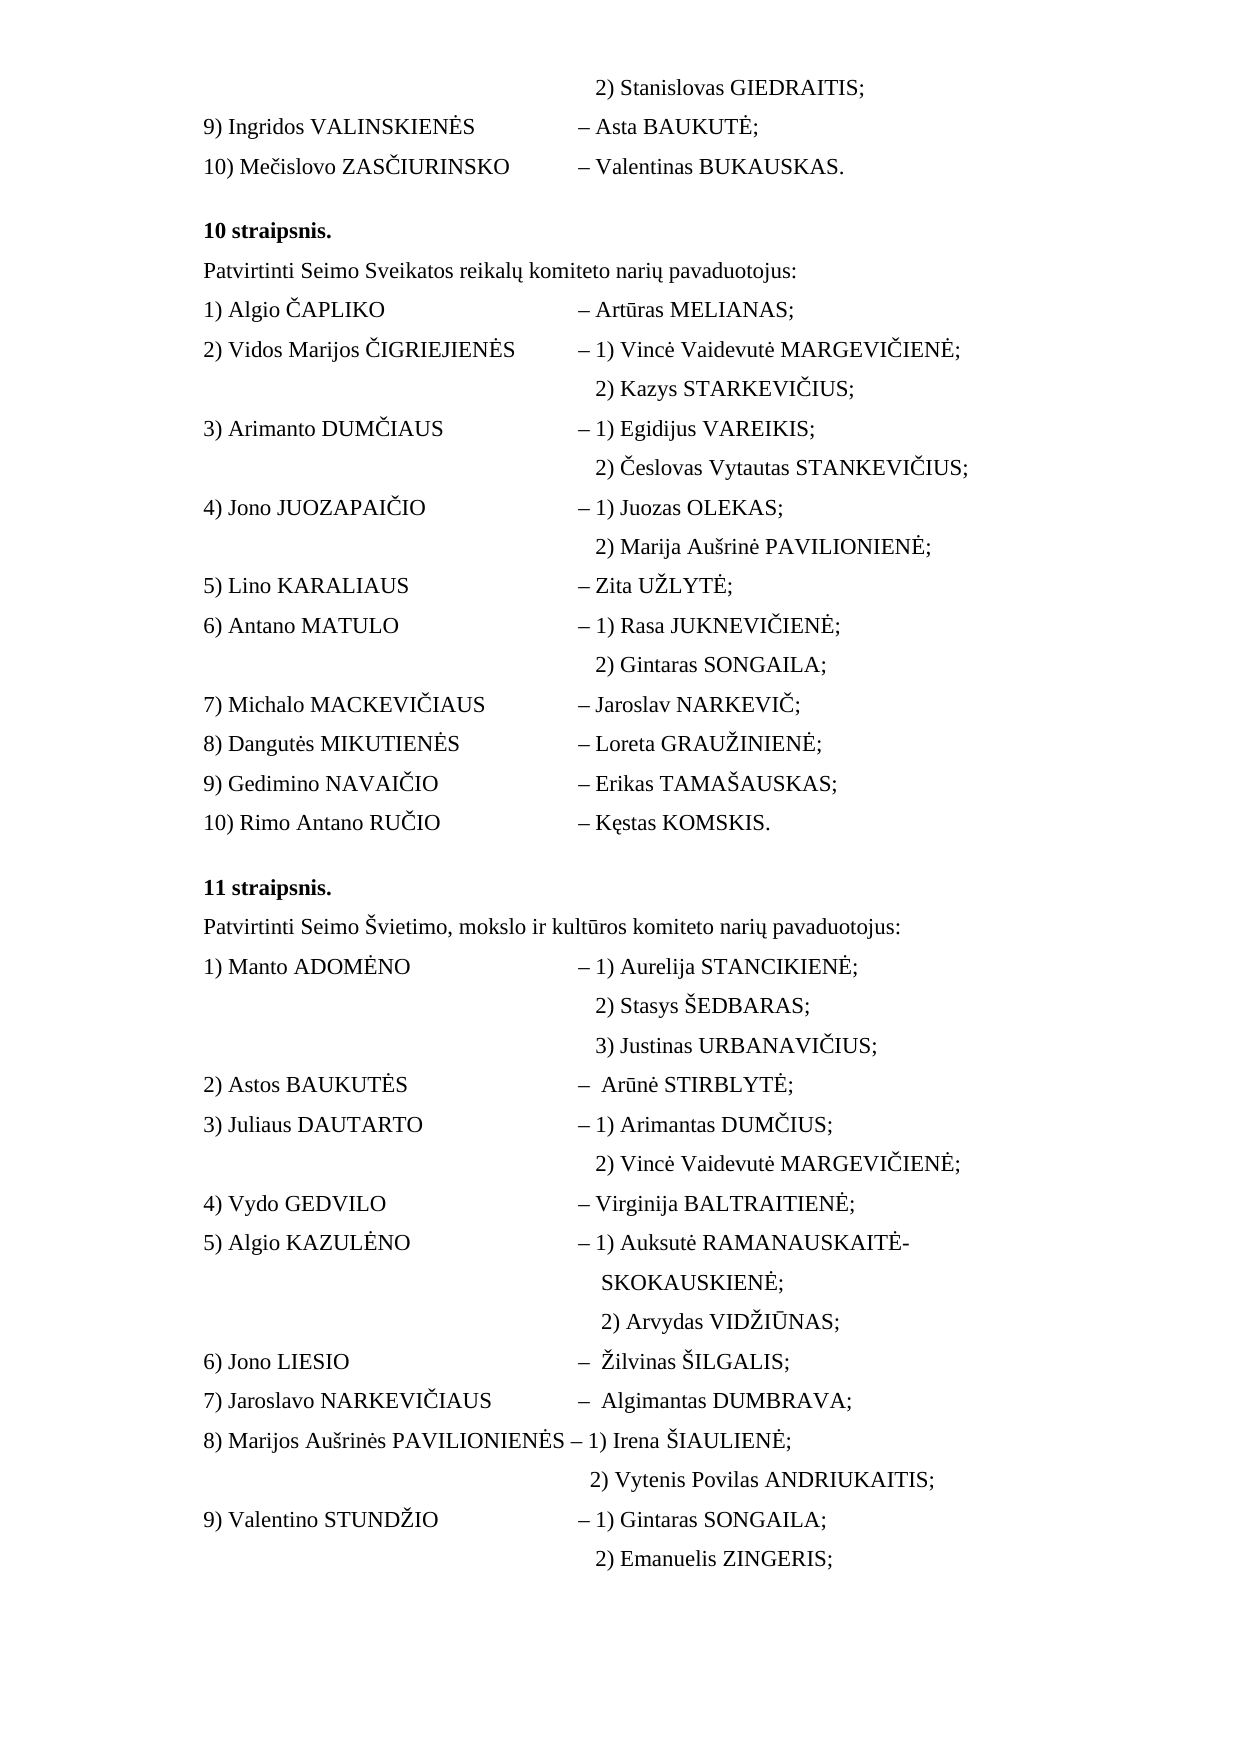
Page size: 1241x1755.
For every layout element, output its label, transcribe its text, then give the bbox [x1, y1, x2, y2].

text 9) Ingridos VALINSKIENĖS – Asta BAUKUTĖ; [128, 113, 1152, 140]
text 10 straipsnis. [128, 217, 1152, 244]
text 2) Vytenis Povilas ANDRIUKAITIS; [128, 1466, 1152, 1492]
text 2) Arvydas VIDŽIŪNAS; [128, 1308, 1152, 1334]
text 2) Vincė Vaidevutė MARGEVIČIENĖ; [503, 1150, 1152, 1177]
text 2) Stasys ŠEDBARAS; [503, 992, 1152, 1019]
text 4) Jono JUOZAPAIČIO – 1) Juozas OLEKAS; [128, 494, 1152, 520]
text SKOKAUSKIENĖ; [128, 1269, 1152, 1295]
text 2) Gintaras SONGAILA; [503, 652, 1152, 678]
text 8) Marijos Aušrinės PAVILIONIENĖS – 1) Irena ŠIAULIENĖ; [128, 1427, 1152, 1453]
text 10) Rimo Antano RUČIO – Kęstas KOMSKIS. [128, 809, 1152, 836]
text 3) Arimanto DUMČIAUS – 1) Egidijus VAREIKIS; [128, 415, 1152, 441]
text 2) Emanuelis ZINGERIS; [503, 1545, 1152, 1571]
text 2) Astos BAUKUTĖS – Arūnė STIRBLYTĖ; [128, 1071, 1152, 1098]
text 2) Kazys STARKEVIČIUS; [503, 375, 1152, 402]
text 1) Manto ADOMĖNO – 1) Aurelija STANCIKIENĖ; [128, 953, 1152, 979]
text Patvirtinti Seimo Sveikatos reikalų komiteto narių pavaduotojus: [128, 257, 1152, 283]
text 3) Justinas URBANAVIČIUS; [503, 1032, 1152, 1058]
text 1) Algio ČAPLIKO – Artūras MELIANAS; [128, 296, 1152, 323]
text 6) Jono LIESIO – Žilvinas ŠILGALIS; [128, 1348, 1152, 1374]
text 9) Valentino STUNDŽIO – 1) Gintaras SONGAILA; [128, 1506, 1152, 1532]
text 2) Vidos Marijos ČIGRIEJIENĖS – 1) Vincė Vaidevutė MARGEVIČIENĖ; [128, 336, 1152, 362]
text 9) Gedimino NAVAIČIO – Erikas TAMAŠAUSKAS; [128, 770, 1152, 796]
text 2) Česlovas Vytautas STANKEVIČIUS; [503, 454, 1152, 481]
text 8) Dangutės MIKUTIENĖS – Loreta GRAUŽINIENĖ; [128, 731, 1152, 757]
text 5) Lino KARALIAUS – Zita UŽLYTĖ; [128, 573, 1152, 599]
text 5) Algio KAZULĖNO – 1) Auksutė RAMANAUSKAITĖ- [128, 1229, 1152, 1256]
text 3) Juliaus DAUTARTO – 1) Arimantas DUMČIUS; [128, 1111, 1152, 1137]
text 2) Stanislovas GIEDRAITIS; [128, 74, 1152, 100]
text 6) Antano MATULO – 1) Rasa JUKNEVIČIENĖ; [128, 612, 1152, 638]
text Patvirtinti Seimo Švietimo, mokslo ir kultūros komiteto narių pavaduotojus: [128, 913, 1152, 940]
text 7) Michalo MACKEVIČIAUS – Jaroslav NARKEVIČ; [128, 691, 1152, 717]
text 4) Vydo GEDVILO – Virginija BALTRAITIENĖ; [128, 1190, 1152, 1216]
text 11 straipsnis. [128, 874, 1152, 900]
text 2) Marija Aušrinė PAVILIONIENĖ; [128, 533, 1152, 559]
text 7) Jaroslavo NARKEVIČIAUS – Algimantas DUMBRAVA; [128, 1387, 1152, 1413]
text 10) Mečislovo ZASČIURINSKO – Valentinas BUKAUSKAS. [128, 153, 1152, 179]
